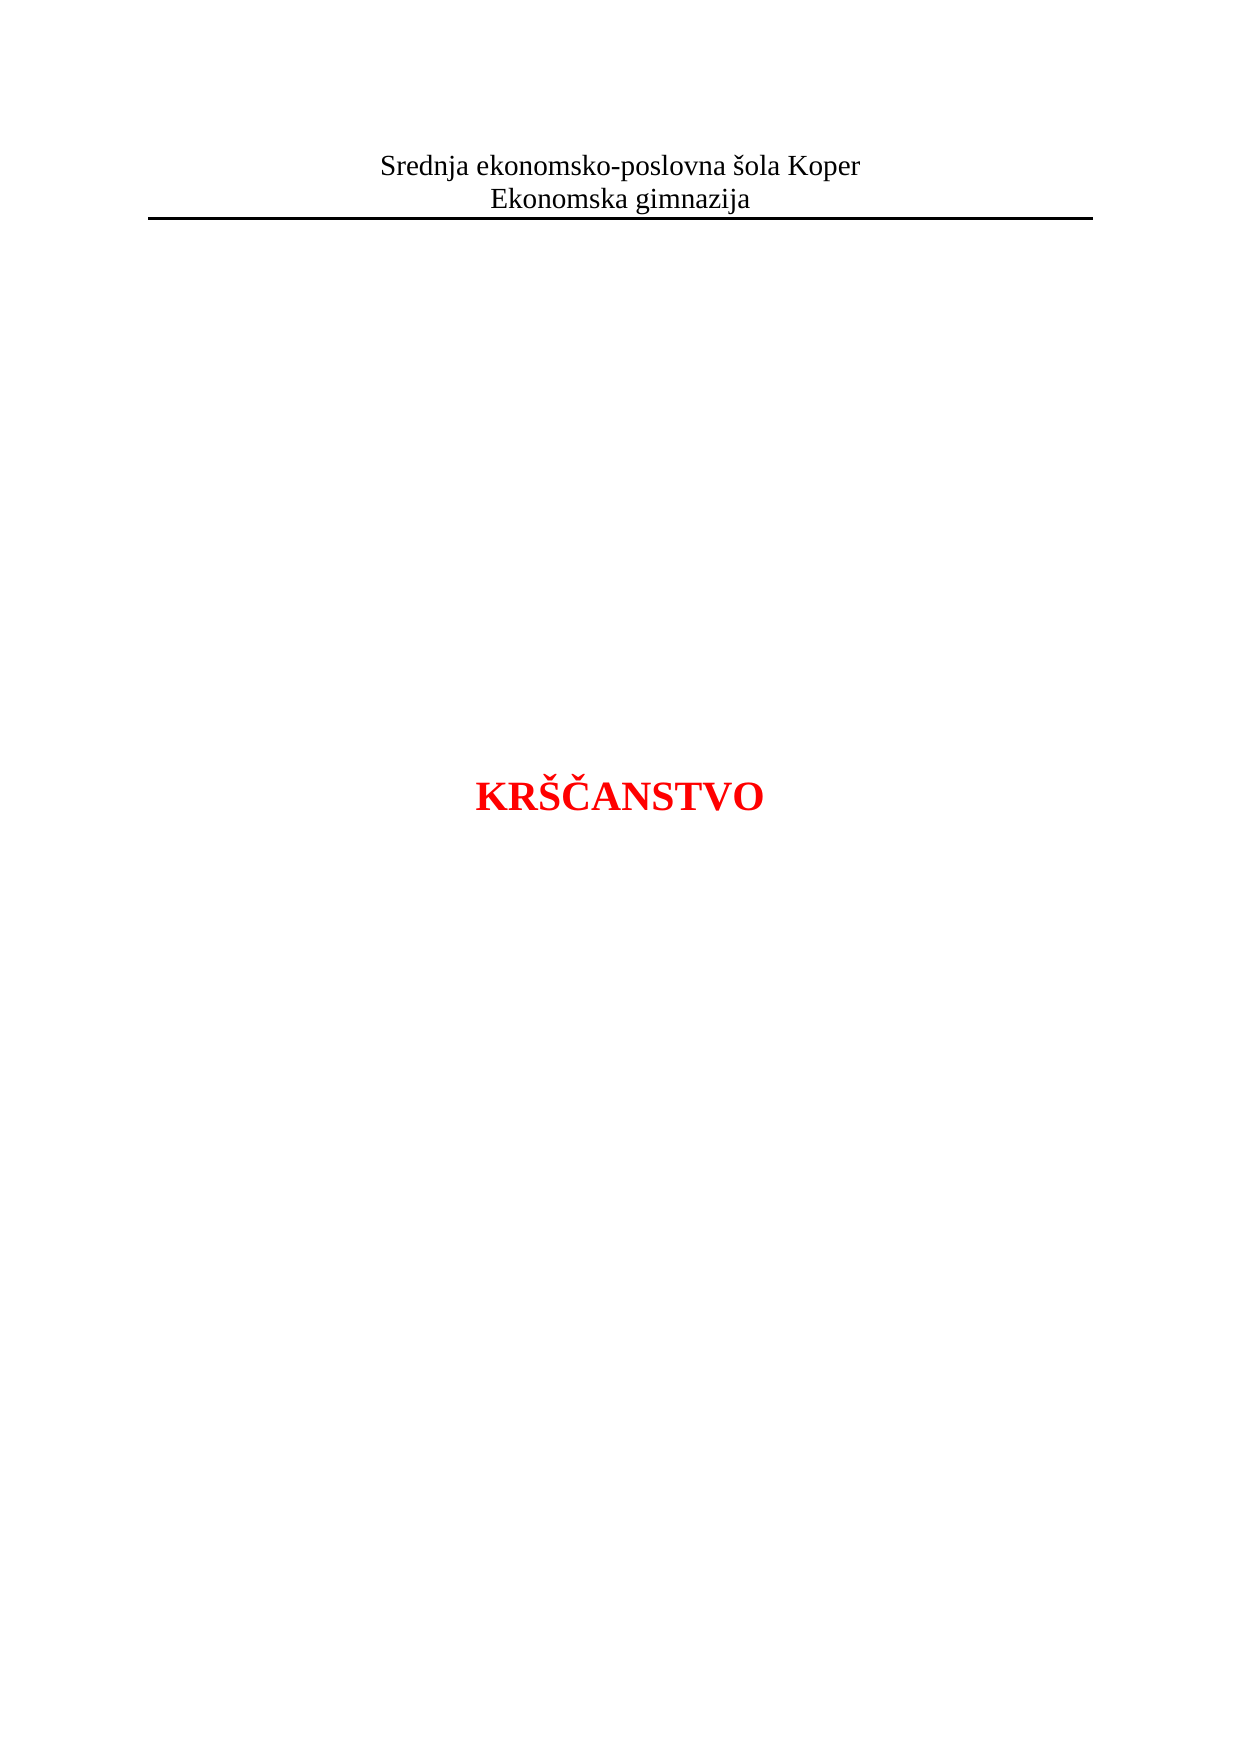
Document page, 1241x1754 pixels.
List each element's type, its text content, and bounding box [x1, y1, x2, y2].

text Ekonomska gimnazija [148, 181, 1093, 217]
text KRŠČANSTVO [148, 771, 1093, 819]
text Srednja ekonomsko-poslovna šola Koper [148, 148, 1093, 181]
